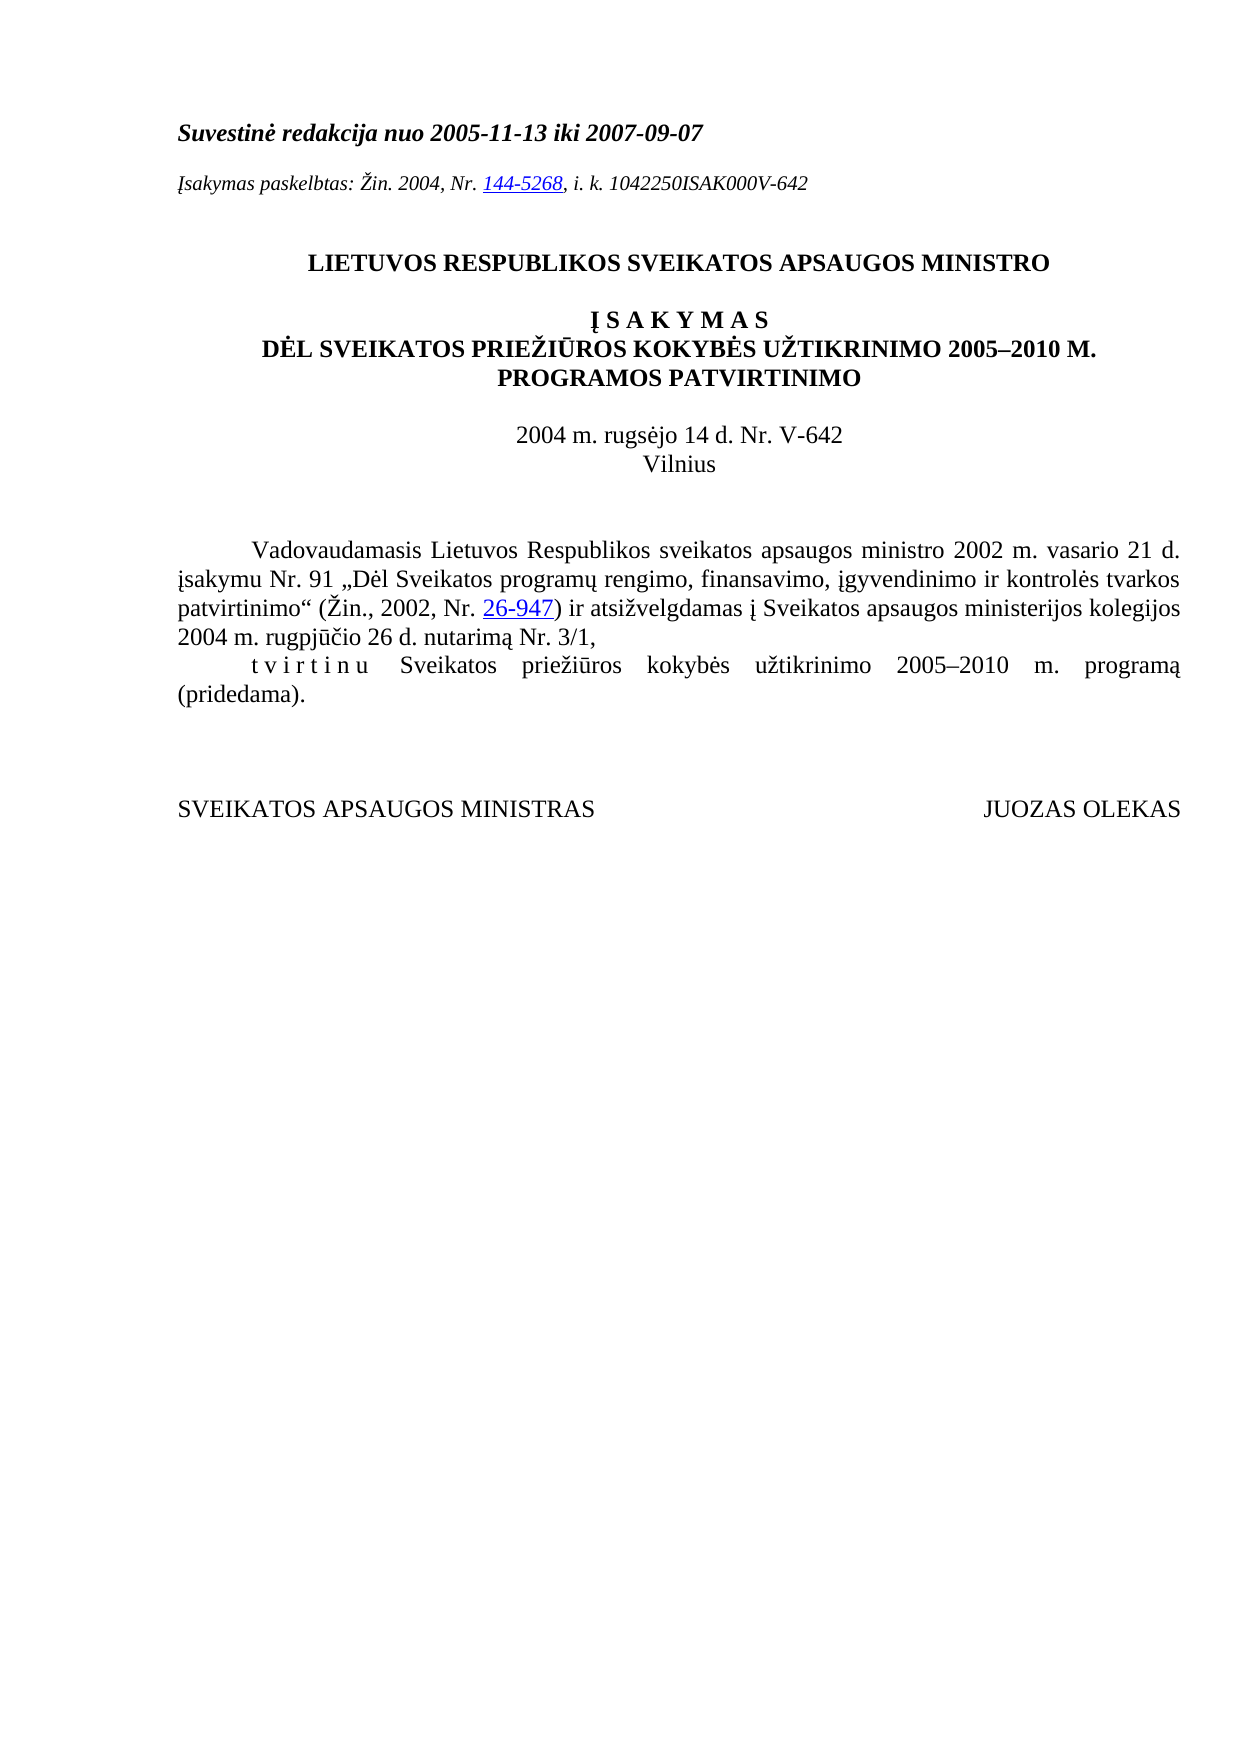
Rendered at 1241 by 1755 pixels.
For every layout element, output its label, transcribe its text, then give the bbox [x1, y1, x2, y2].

text tvirtinu Sveikatos priežiūros kokybės užtikrinimo 2005–2010 m. programą (pridedama). [177, 650, 1181, 708]
text Įsakymas paskelbtas: Žin. 2004, Nr. 144-5268, i. k. 1042250ISAK000V-642 [177, 171, 1181, 195]
text Į S A K Y M A S [177, 305, 1181, 334]
text LIETUVOS RESPUBLIKOS SVEIKATOS APSAUGOS MINISTRO [177, 248, 1181, 277]
text Suvestinė redakcija nuo 2005-11-13 iki 2007-09-07 [177, 118, 1181, 147]
text 2004 m. rugsėjo 14 d. Nr. V-642 [177, 420, 1181, 449]
text DĖL SVEIKATOS PRIEŽIŪROS KOKYBĖS UŽTIKRINIMO 2005–2010 M. PROGRAMOS PATVIRTINIMO [177, 334, 1181, 392]
text Vadovaudamasis Lietuvos Respublikos sveikatos apsaugos ministro 2002 m. vasario 21 d. įsakymu Nr. 91 „Dėl Sveikatos programų rengimo, finansavimo, įgyvendinimo ir kontrolės tvarkos patvirtinimo“ (Žin., 2002, Nr. 26-947) ir atsižvelgdamas į Sveikatos apsaugos ministerijos kolegijos 2004 m. rugpjūčio 26 d. nutarimą Nr. 3/1, [177, 535, 1181, 650]
text SVEIKATOS APSAUGOS MINISTRAS JUOZAS OLEKAS [177, 794, 1181, 823]
text Vilnius [177, 449, 1181, 478]
